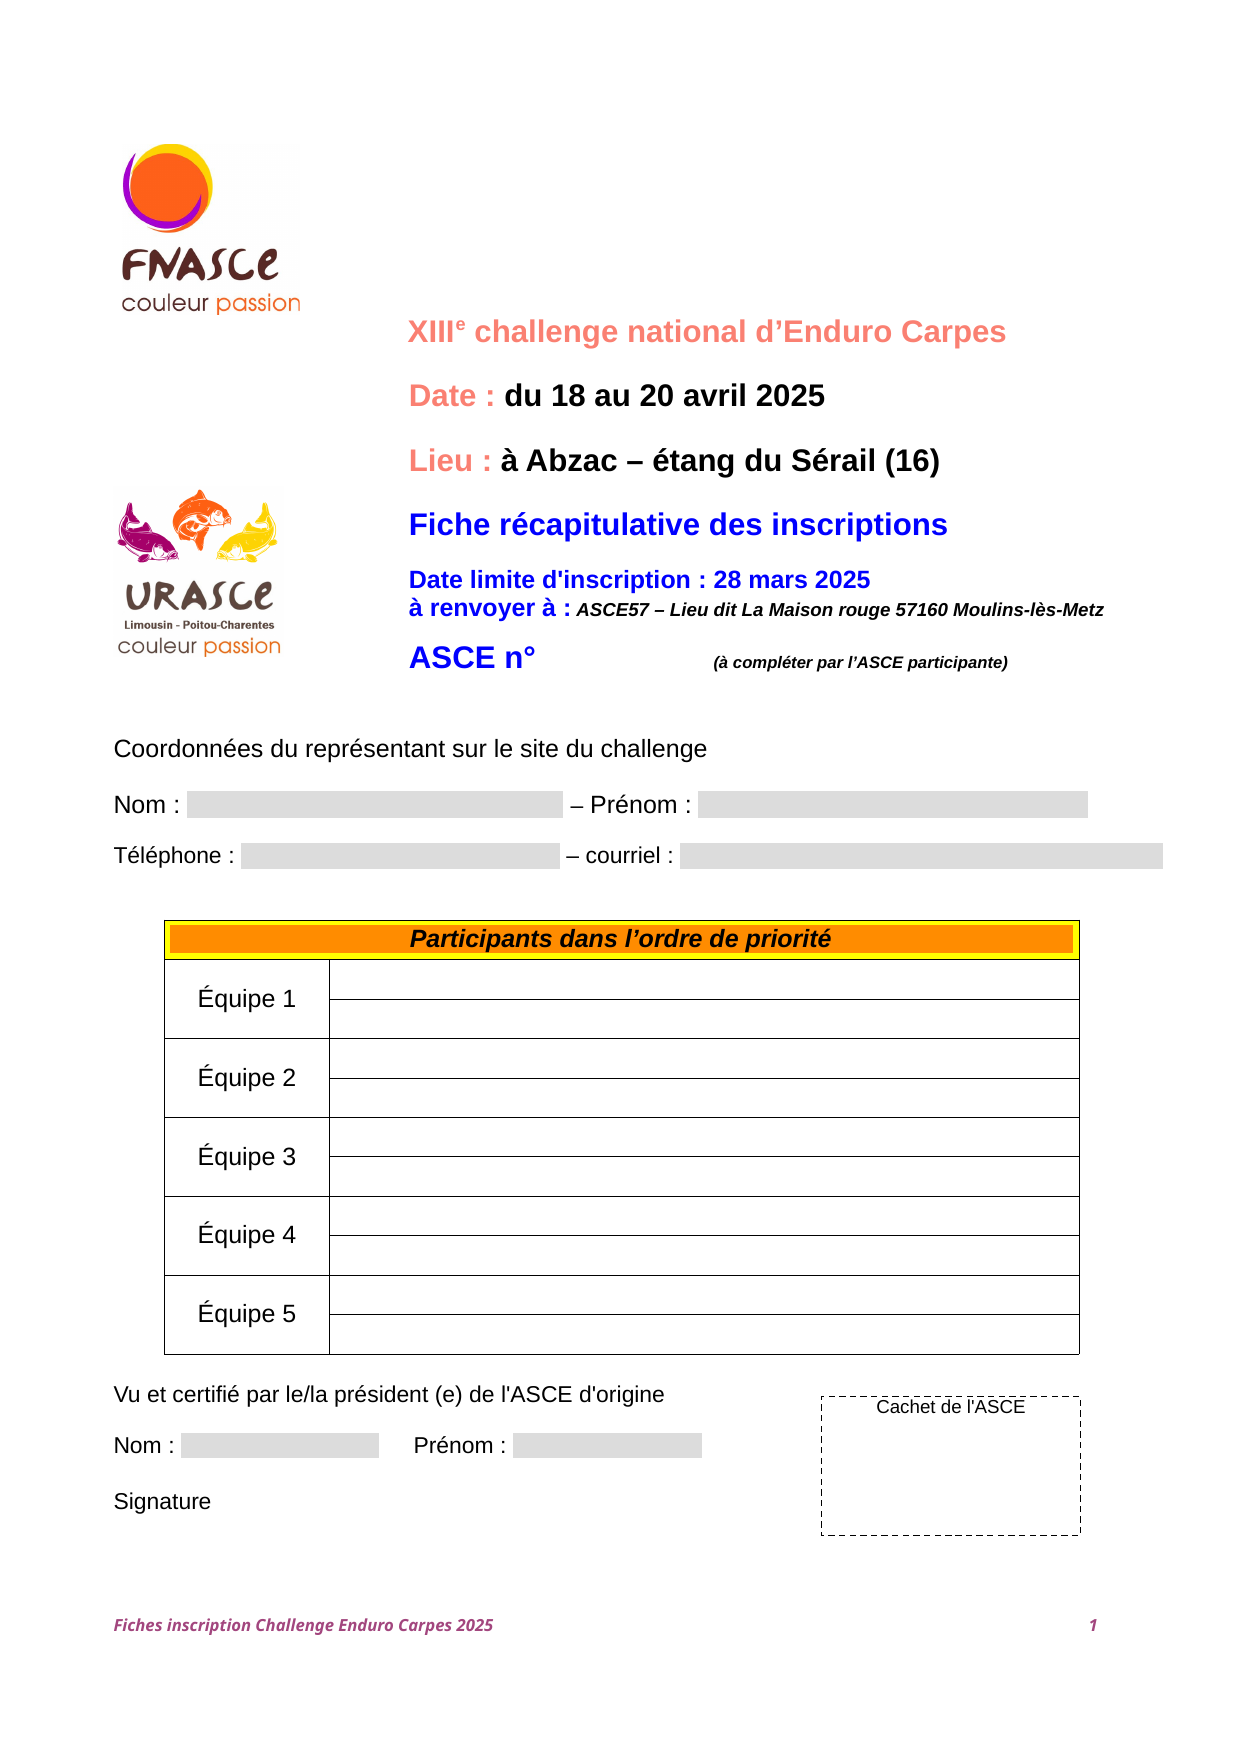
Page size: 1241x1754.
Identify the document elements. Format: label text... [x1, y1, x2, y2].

text Fiche récapitulative des inscriptions [409, 507, 1122, 542]
picture [113, 486, 284, 657]
text Téléphone : – courriel : [113, 843, 1122, 869]
table_cell [330, 1315, 1079, 1354]
table_cell [330, 960, 1079, 998]
text Nom : – Prénom : [113, 791, 1122, 818]
subtitle XIIIe challenge national d’Enduro Carpes [113, 148, 1122, 349]
table_cell Équipe 3 [165, 1118, 329, 1196]
text Nom : .......................……. Prénom : ................................. [113, 1433, 1122, 1458]
text à renvoyer à : ASCE57 – Lieu dit La Maison rouge 57160 Moulins-lès-Metz [409, 593, 1122, 621]
table_cell Équipe 2 [165, 1039, 329, 1117]
table_cell [330, 1000, 1079, 1038]
table_cell [330, 1197, 1079, 1235]
table_cell [330, 1079, 1079, 1117]
table_cell [330, 1276, 1079, 1314]
table_header Participants dans l’ordre de priorité [165, 921, 1079, 959]
text Signature [113, 1488, 1122, 1514]
text ASCE n° (à compléter par l’ASCE participante) [409, 640, 1122, 675]
table_cell [330, 1236, 1079, 1275]
text Vu et certifié par le/la président (e) de l'ASCE d'origine [113, 1382, 1122, 1407]
picture [122, 144, 300, 315]
text Coordonnées du représentant sur le site du challenge [113, 735, 1122, 763]
text Date limite d'inscription : 28 mars 2025 [409, 565, 1122, 593]
table_cell [330, 1118, 1079, 1156]
subtitle Lieu : à Abzac – étang du Sérail (16) [409, 443, 1122, 478]
table_cell Équipe 1 [165, 960, 329, 1038]
table_cell Équipe 4 [165, 1197, 329, 1275]
table_cell [330, 1157, 1079, 1196]
table_cell Équipe 5 [165, 1276, 329, 1354]
subtitle Date : du 18 au 20 avril 2025 [409, 378, 1122, 413]
table_cell [330, 1039, 1079, 1077]
